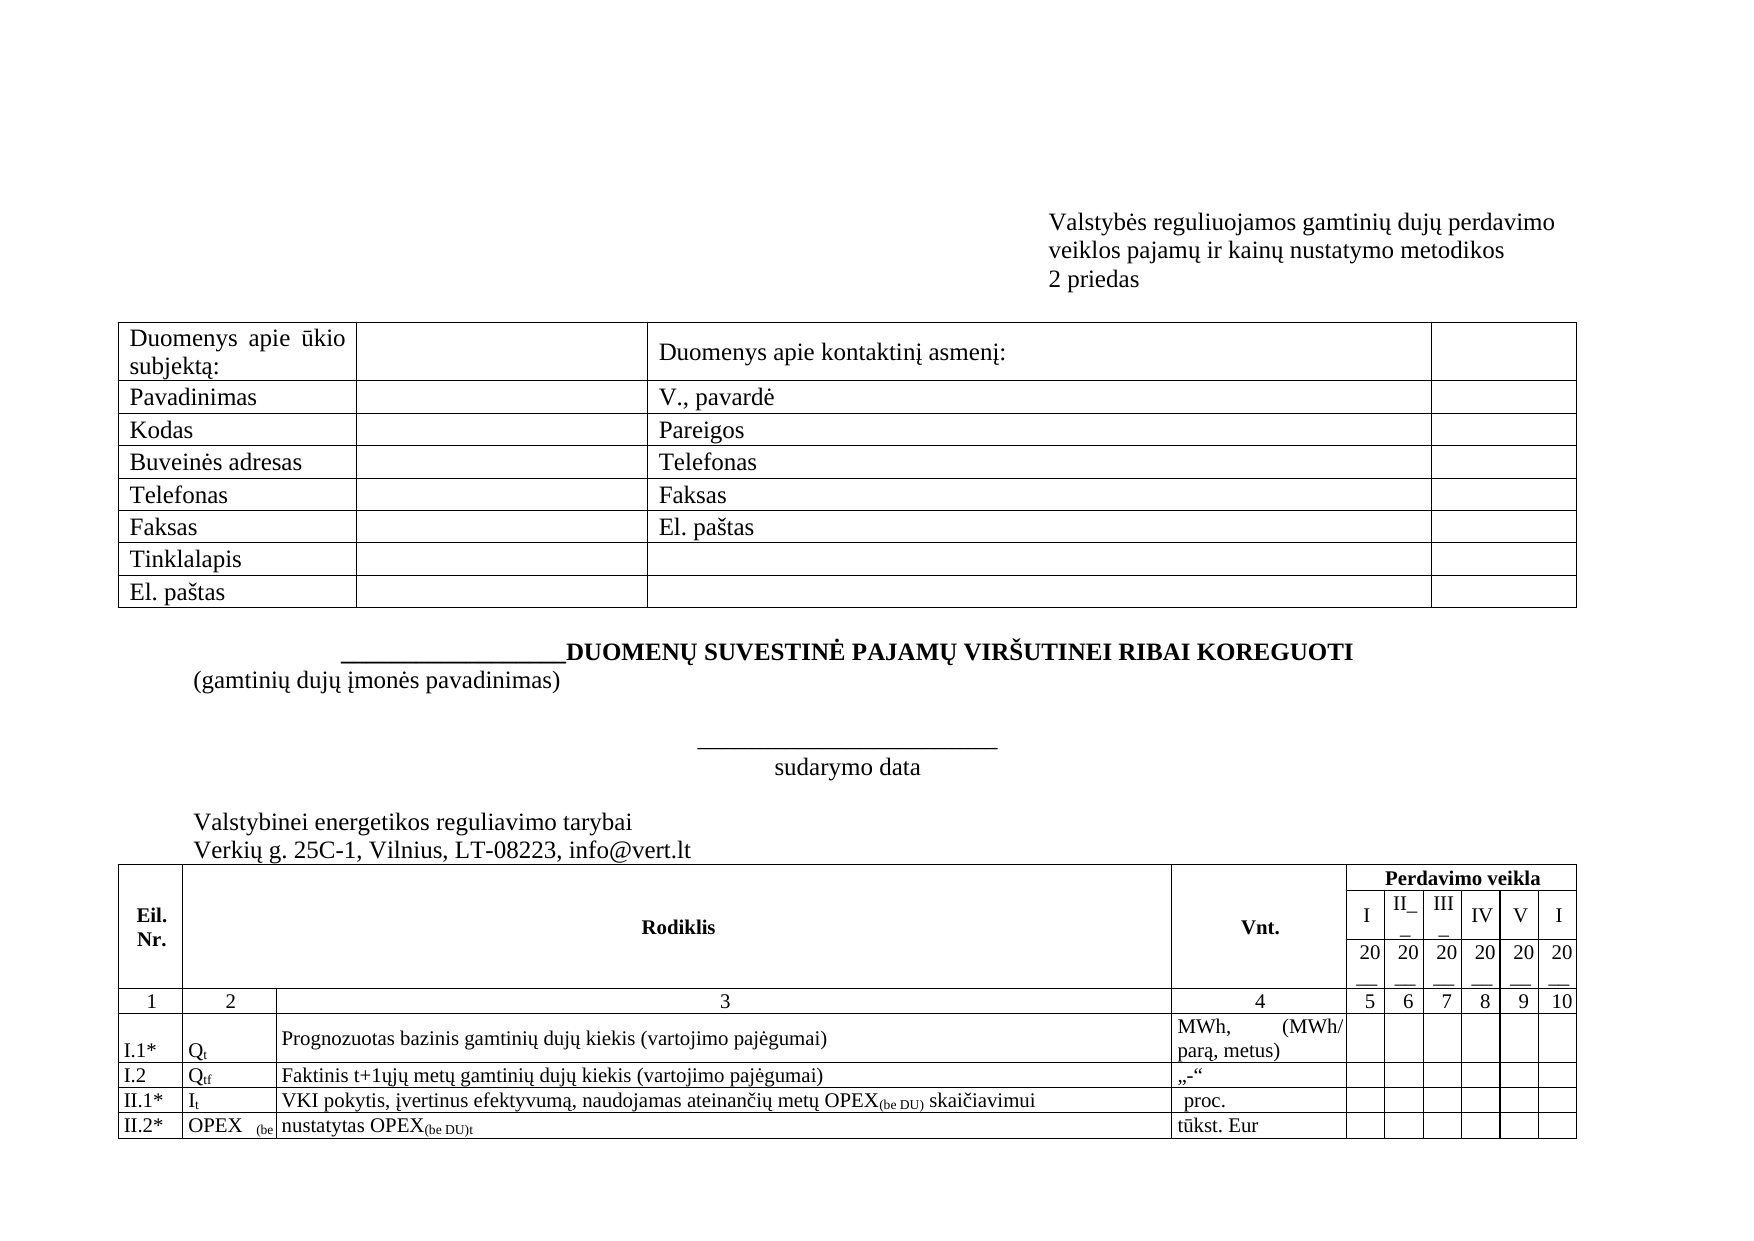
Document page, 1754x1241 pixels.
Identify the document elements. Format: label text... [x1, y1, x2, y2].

table_cell [1385, 1014, 1423, 1062]
text Verkių g. 25C-1, Vilnius, LT-08223, info@vert.lt [118, 836, 1577, 864]
table_cell „-“ [1172, 1063, 1346, 1087]
table_cell [1539, 1014, 1576, 1062]
table_cell 10 [1539, 989, 1576, 1013]
table_cell [1347, 1014, 1384, 1062]
table_cell I [1539, 891, 1576, 939]
text (gamtinių dujų įmonės pavadinimas) [118, 666, 1577, 694]
table_cell Kodas [119, 414, 356, 445]
table_cell Tinklalapis [119, 543, 356, 574]
table_cell 20__ [1501, 940, 1538, 988]
table_cell V [1501, 891, 1538, 939]
table_cell [357, 576, 647, 607]
table_cell [1347, 1063, 1384, 1087]
table_cell [1424, 1014, 1461, 1062]
table_cell 9 [1501, 989, 1538, 1013]
table_header [1432, 323, 1576, 380]
table_cell El. paštas [119, 576, 356, 607]
table_cell [357, 381, 647, 413]
table_header Eil. Nr. [119, 865, 182, 988]
text veiklos pajamų ir kainų nustatymo metodikos [1048, 235, 1577, 264]
table_cell VKI pokytis, įvertinus efektyvumą, naudojamas ateinančių metų OPEX(be DU) skaičiavimui [277, 1088, 1171, 1112]
table_cell [1347, 1088, 1384, 1112]
table_cell Faksas [119, 511, 356, 542]
table_cell OPEX (be [183, 1113, 276, 1137]
table_cell [357, 446, 647, 477]
text sudarymo data [118, 752, 1577, 781]
table_cell [1432, 381, 1576, 413]
table_cell Prognozuotas bazinis gamtinių dujų kiekis (vartojimo pajėgumai) [277, 1014, 1171, 1062]
table_cell Qt [183, 1014, 276, 1062]
table_cell 6 [1385, 989, 1423, 1013]
table_header Duomenys apie ūkio subjektą: [119, 323, 356, 380]
table_cell [1432, 414, 1576, 445]
table_cell [1385, 1113, 1423, 1137]
table_cell Pareigos [648, 414, 1431, 445]
table_cell [1385, 1088, 1423, 1112]
table_cell [1347, 1113, 1384, 1137]
table_cell 20__ [1424, 940, 1461, 988]
table_cell [1462, 1113, 1499, 1137]
text Valstybinei energetikos reguliavimo tarybai [118, 807, 1577, 836]
table_cell [1424, 1088, 1461, 1112]
table_cell [1385, 1063, 1423, 1087]
table_cell 20__ [1347, 940, 1384, 988]
table_cell IV [1462, 891, 1499, 939]
table_cell Telefonas [119, 479, 356, 510]
text __________________DUOMENŲ SUVESTINĖ PAJAMŲ VIRŠUTINEI RIBAI KOREGUOTI [118, 637, 1577, 666]
table_header [357, 323, 647, 380]
table_cell [1539, 1113, 1576, 1137]
table_cell II.2* [119, 1113, 182, 1137]
table_cell [1432, 511, 1576, 542]
table_cell [1539, 1063, 1576, 1087]
table_cell I.1* [119, 1014, 182, 1062]
table_cell 2 [183, 989, 276, 1013]
table_cell Telefonas [648, 446, 1431, 477]
table_cell II__ [1385, 891, 1423, 939]
table_cell Faktinis t+1ųjų metų gamtinių dujų kiekis (vartojimo pajėgumai) [277, 1063, 1171, 1087]
table_cell 20__ [1539, 940, 1576, 988]
table_cell 20__ [1462, 940, 1499, 988]
table_cell [1462, 1014, 1499, 1062]
text 2 priedas [1048, 264, 1577, 293]
table_cell MWh, (MWh/ parą, metus) [1172, 1014, 1346, 1062]
table_cell It [183, 1088, 276, 1112]
table_cell 20__ [1385, 940, 1423, 988]
table_cell [1432, 479, 1576, 510]
table_cell 4 [1172, 989, 1346, 1013]
table_cell [1424, 1063, 1461, 1087]
table_cell [1462, 1063, 1499, 1087]
table_cell [1424, 1113, 1461, 1137]
table_cell V., pavardė [648, 381, 1431, 413]
table_header Rodiklis [183, 865, 1171, 988]
table_cell [1501, 1014, 1538, 1062]
table_cell proc. [1172, 1088, 1346, 1112]
table_cell [357, 479, 647, 510]
table_cell [1501, 1113, 1538, 1137]
table_cell 8 [1462, 989, 1499, 1013]
table_header Vnt. [1172, 865, 1346, 988]
table_cell Faksas [648, 479, 1431, 510]
table_cell 7 [1424, 989, 1461, 1013]
table_cell nustatytas OPEX(be DU)t [277, 1113, 1171, 1137]
table_cell Pavadinimas [119, 381, 356, 413]
table_cell [1462, 1088, 1499, 1112]
text Valstybės reguliuojamos gamtinių dujų perdavimo [1048, 207, 1577, 235]
table_cell [1501, 1063, 1538, 1087]
table_cell [1432, 576, 1576, 607]
table_cell 5 [1347, 989, 1384, 1013]
table_cell [357, 414, 647, 445]
table_header Perdavimo veikla [1347, 865, 1576, 889]
table_cell [1539, 1088, 1576, 1112]
table_cell Qtf [183, 1063, 276, 1087]
table_header Duomenys apie kontaktinį asmenį: [648, 323, 1431, 380]
table_cell [357, 543, 647, 574]
table_cell El. paštas [648, 511, 1431, 542]
table_cell 1 [119, 989, 182, 1013]
table_cell [648, 543, 1431, 574]
table_cell [357, 511, 647, 542]
text ________________________ [118, 723, 1577, 752]
table_cell II.1* [119, 1088, 182, 1112]
table_cell I.2 [119, 1063, 182, 1087]
table_cell [1501, 1088, 1538, 1112]
table_cell I [1347, 891, 1384, 939]
table_cell [1432, 446, 1576, 477]
table_cell III_ [1424, 891, 1461, 939]
table_cell Buveinės adresas [119, 446, 356, 477]
table_cell tūkst. Eur [1172, 1113, 1346, 1137]
table_cell 3 [277, 989, 1171, 1013]
table_cell [648, 576, 1431, 607]
table_cell [1432, 543, 1576, 574]
